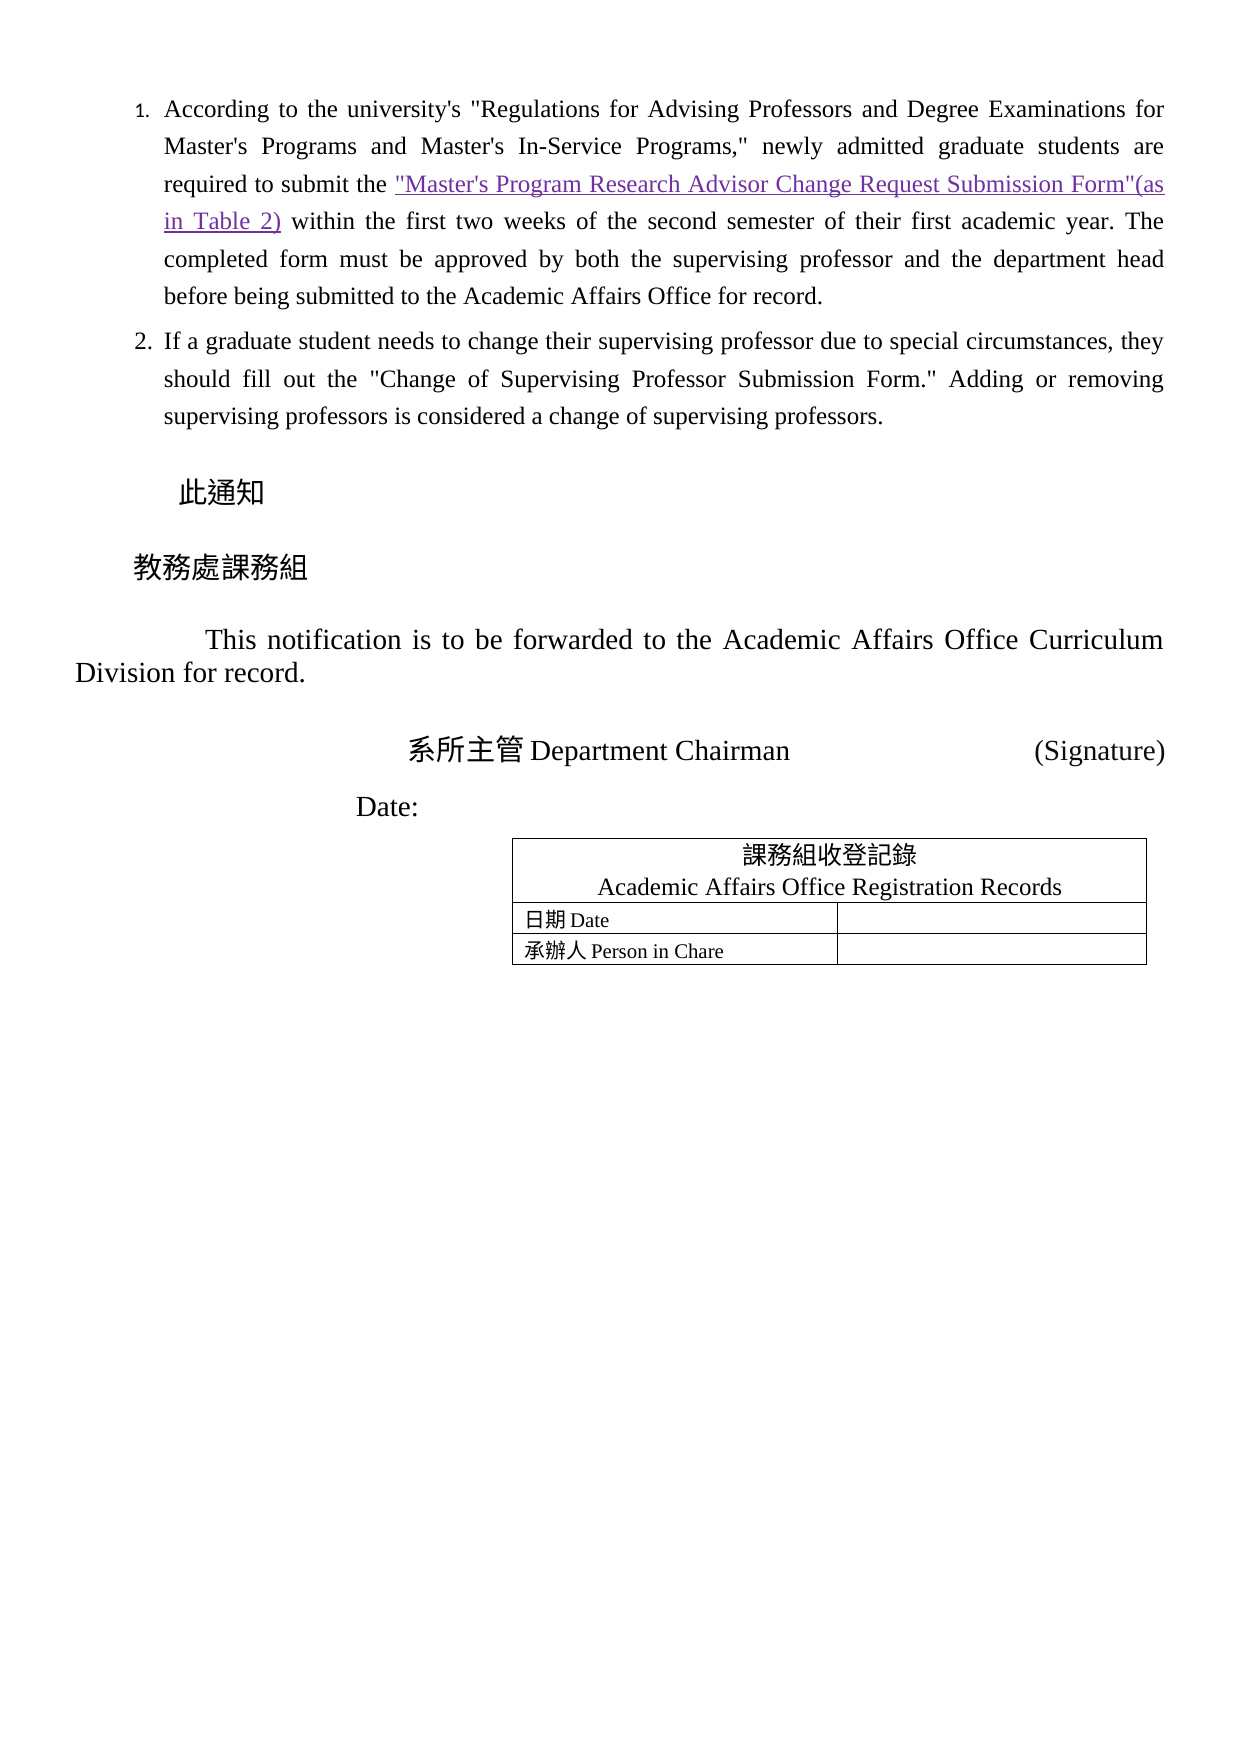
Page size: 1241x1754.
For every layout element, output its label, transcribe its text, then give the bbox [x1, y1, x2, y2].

list According to the university's "Regulations for Advising Professors and Degree Examinations for Master's Programs and Master's In-Service Programs," newly admitted graduate students are required to submit the "Master's Program Research Advisor Change Request Submission Form"(as in Table 2) within the first two weeks of the second semester of their first academic year. The completed form must be approved by both the supervising professor and the department head before being submitted to the Academic Affairs Office for record. [134, 89, 1165, 314]
table_cell 承辦人Person in Chare [513, 934, 837, 964]
list If a graduate student needs to change their supervising professor due to special circumstances, they should fill out the "Change of Supervising Professor Submission Form." Adding or removing supervising professors is considered a change of supervising professors. [134, 322, 1165, 434]
list 此通知 [178, 453, 1165, 528]
table_cell [838, 934, 1146, 964]
text 系所主管Department Chairman (Signature) [75, 727, 1165, 769]
table_cell 日期Date [513, 903, 837, 933]
text Date: [75, 788, 1165, 825]
text This notification is to be forwarded to the Academic Affairs Office Curriculum Division for record. [75, 622, 1165, 689]
text 教務處課務組 [75, 528, 1165, 603]
table_cell [838, 903, 1146, 933]
table_header 課務組收登記錄 Academic Affairs Office Registration Records [513, 839, 1146, 902]
